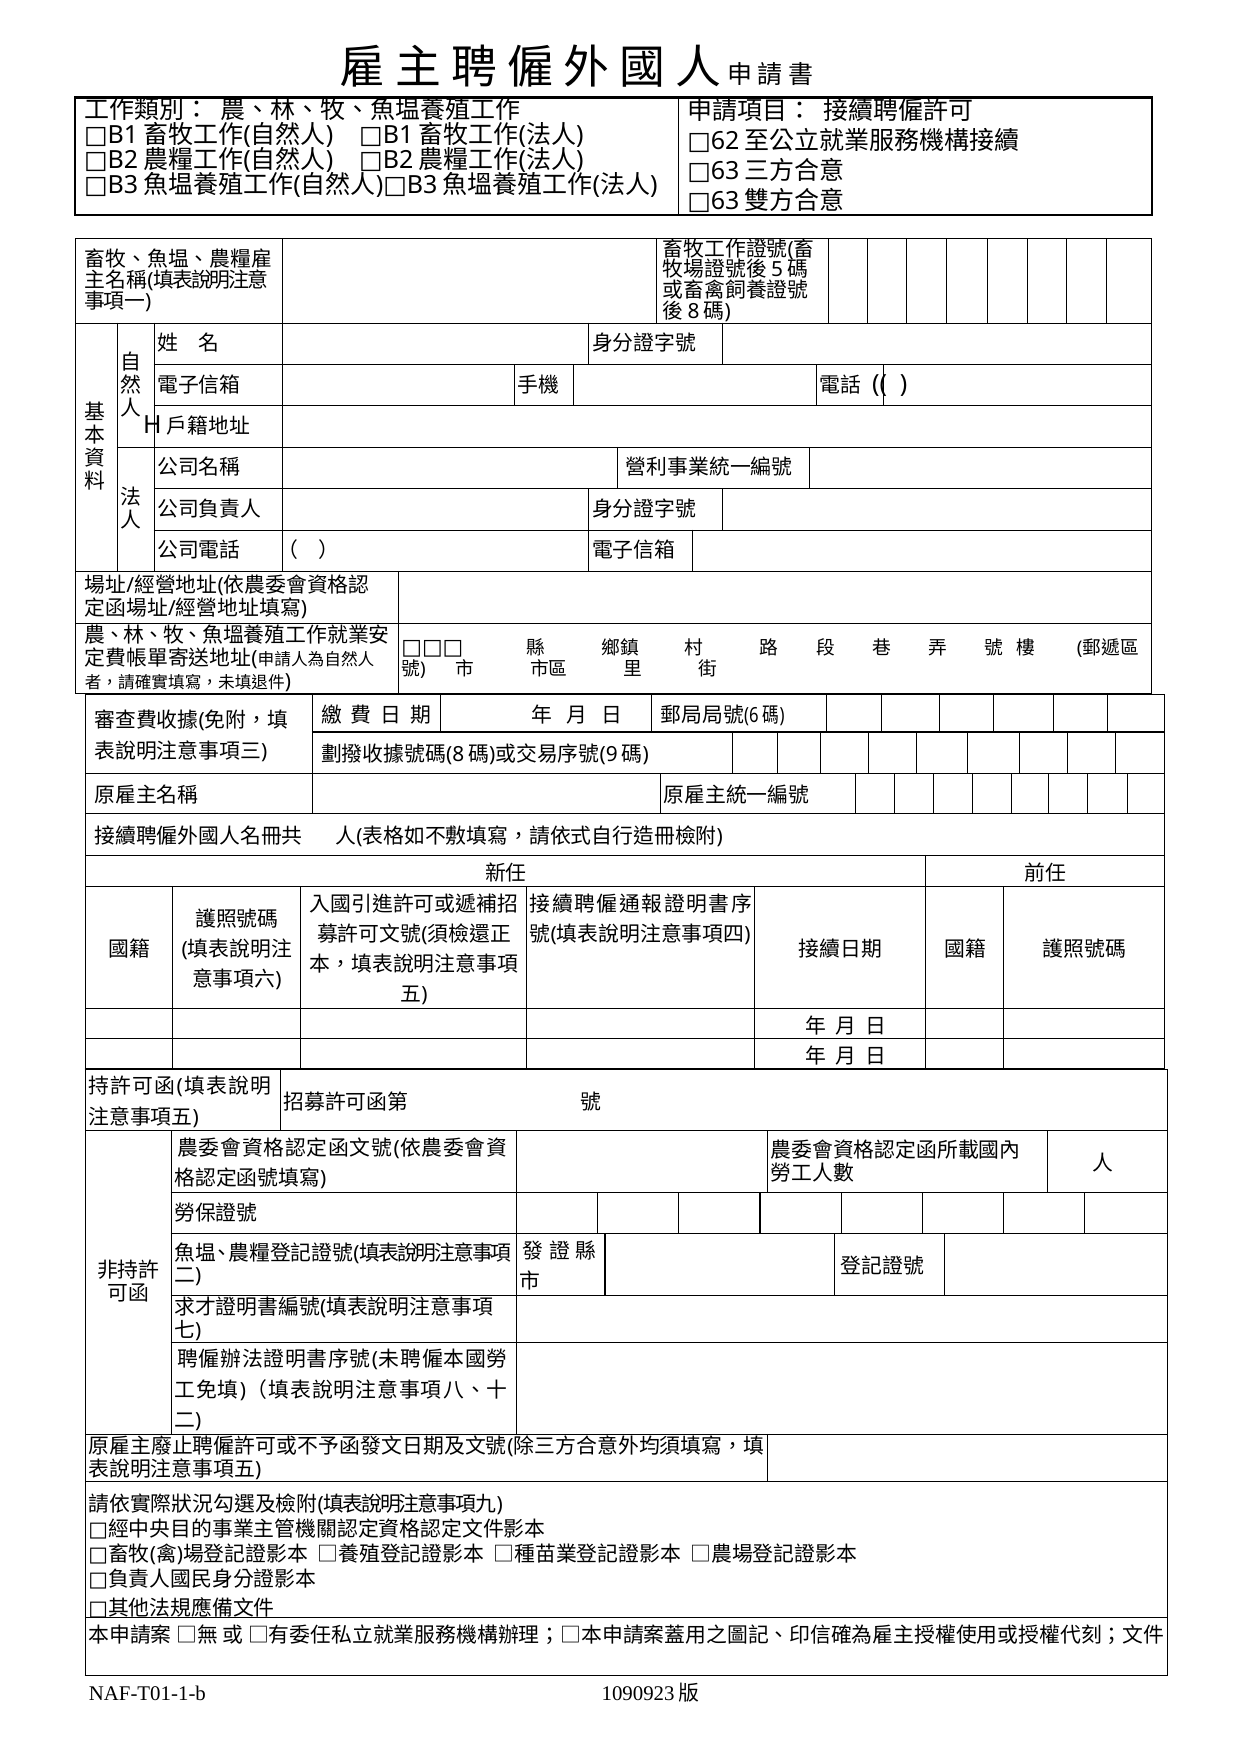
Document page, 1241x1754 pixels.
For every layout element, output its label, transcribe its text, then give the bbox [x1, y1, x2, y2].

table_cell 接續聘僱通報證明書序號(填表說明注意事項四) [527, 887, 754, 1008]
table_cell [173, 1009, 300, 1038]
table_header [907, 239, 946, 323]
table_cell [869, 733, 916, 773]
table_cell 自然人 [118, 324, 154, 447]
table_cell 魚塭、農糧登記證號(填表說明注意事項二) [172, 1234, 516, 1295]
table_cell (( ) [884, 365, 1151, 405]
table_header [1028, 239, 1066, 323]
table_cell 農委會資格認定函所載國內勞工人數 [768, 1131, 1047, 1192]
table_header [829, 239, 867, 323]
table_header [868, 239, 906, 323]
table_cell 原雇主統一編號 [661, 774, 855, 813]
table_header 招募許可函第 號 [281, 1070, 1167, 1130]
table_cell [895, 774, 933, 813]
table_cell [86, 1009, 172, 1038]
table_cell 電子信箱 [589, 531, 692, 571]
table_header 持許可函(填表說明注意事項五) [86, 1070, 280, 1130]
table_cell □□□ 縣 鄉鎮 村 路 段 巷 弄 號 樓 (郵遞區號) 市 市區 里 街 [399, 624, 1151, 693]
table_cell [301, 1009, 526, 1038]
table_header [827, 695, 881, 731]
table_cell [761, 1193, 841, 1233]
table_cell [733, 733, 777, 773]
table_cell [810, 448, 1151, 488]
table_cell 身分證字號 [589, 324, 722, 364]
table_cell [527, 1009, 754, 1038]
table_cell [1128, 774, 1164, 813]
table_cell 請依實際狀況勾選及檢附(填表說明注意事項九) □經中央目的事業主管機關認定資格認定文件影本 □畜牧(禽)場登記證影本 □養殖登記證影本 □種苗業登記證影本 □農場登記證影本 □負責人國民身分證影本 □其他法規應備文件 [86, 1482, 1167, 1617]
table_cell [679, 1193, 759, 1233]
table_header 畜牧工作證號(畜牧場證號後5碼或畜禽飼養證號後8碼) [657, 239, 828, 323]
table_cell [926, 1039, 1003, 1068]
table_cell [1085, 1193, 1167, 1233]
table_cell 前任 [926, 856, 1164, 886]
table_cell [917, 733, 967, 773]
table_cell 電子信箱 [155, 365, 282, 405]
table_header [1108, 695, 1164, 731]
table_cell [1049, 774, 1087, 813]
table_header 申請項目： 接續聘僱許可 □62至公立就業服務機構接續 □63三方合意 □63雙方合意 [679, 99, 1151, 213]
table_cell 國籍 [86, 887, 172, 1008]
table_cell [723, 324, 1151, 364]
table_cell 接續日期 [755, 887, 925, 1008]
table_cell 發證縣市 [517, 1234, 604, 1295]
table_cell 場址/經營地址(依農委會資格認定函場址/經營地址填寫) [76, 572, 398, 623]
table_cell [945, 1234, 1167, 1295]
table_header [1054, 695, 1107, 731]
table_cell 農委會資格認定函文號(依農委會資格認定函號填寫) [172, 1131, 516, 1192]
table_cell 人 [1048, 1131, 1167, 1192]
table_cell 新任 [86, 856, 925, 886]
table_cell [723, 489, 1151, 529]
table_cell 登記證號 [835, 1234, 944, 1295]
table_cell [923, 1193, 1003, 1233]
table_cell [1012, 774, 1048, 813]
table_header 年 月 日 [441, 695, 651, 731]
table_cell [926, 1009, 1003, 1038]
table_cell [842, 1193, 922, 1233]
table_header [283, 239, 656, 323]
table_cell [313, 774, 660, 813]
table_cell 法人 [118, 448, 154, 571]
table_header [1067, 239, 1106, 323]
table_cell [517, 1343, 1167, 1434]
table_cell 身分證字號 [589, 489, 722, 529]
table_cell [574, 365, 816, 405]
table_cell 劃撥收據號碼(8碼)或交易序號(9碼) [313, 733, 732, 773]
table_cell [856, 774, 894, 813]
table_cell 原雇主廢止聘僱許可或不予函發文日期及文號(除三方合意外均須填寫，填表說明注意事項五) [86, 1435, 767, 1481]
table_cell 農、林、牧、魚塭養殖工作就業安定費帳單寄送地址(申請人為自然人者，請確實填寫，未填退件) [76, 624, 398, 693]
table_cell [283, 365, 514, 405]
table_header [947, 239, 987, 323]
table_cell 年 月 日 [755, 1039, 925, 1068]
table_cell 電話 [817, 365, 883, 405]
table_cell [1088, 774, 1127, 813]
table_cell 求才證明書編號(填表說明注意事項七) [172, 1296, 516, 1342]
table_header 審查費收據(免附，填表說明注意事項三) [86, 695, 312, 773]
table_cell [283, 324, 588, 364]
table_cell [517, 1296, 1167, 1342]
table_cell [283, 406, 1151, 447]
table_cell 非持許可函 [86, 1131, 171, 1434]
table_cell 護照號碼 (填表說明注意事項六) [173, 887, 300, 1008]
table_cell [1020, 733, 1067, 773]
table_cell [283, 489, 588, 529]
table_cell [301, 1039, 526, 1068]
table_cell [283, 448, 617, 488]
table_cell 年 月 日 [755, 1009, 925, 1038]
table_cell [1068, 733, 1115, 773]
table_cell [1004, 1193, 1084, 1233]
table_cell [1004, 1009, 1164, 1038]
table_header 工作類別： 農、林、牧、魚塭養殖工作 □B1畜牧工作(自然人) □B1畜牧工作(法人) □B2農糧工作(自然人) □B2農糧工作(法人) □B3魚塭養殖工作(自然人)□B3魚塭養殖工作(法人) [76, 99, 678, 213]
table_cell 公司電話 [155, 531, 282, 571]
table_cell [517, 1193, 597, 1233]
table_cell 聘僱辦法證明書序號(未聘僱本國勞工免填)（填表說明注意事項八、十二) [172, 1343, 516, 1434]
table_cell 手機 [515, 365, 573, 405]
table_cell [778, 733, 820, 773]
table_cell [173, 1039, 300, 1068]
table_cell 營利事業統一編號 [618, 448, 809, 488]
table_cell [934, 774, 972, 813]
table_header [882, 695, 939, 731]
table_cell [86, 1039, 172, 1068]
table_cell [768, 1435, 1167, 1481]
table_cell [821, 733, 868, 773]
table_cell [968, 733, 1019, 773]
table_cell [517, 1131, 767, 1192]
table_header [940, 695, 993, 731]
table_cell 勞保證號 [172, 1193, 516, 1233]
table_header 繳費日期 [313, 695, 440, 731]
table_cell 公司負責人 [155, 489, 282, 529]
table_cell 姓 名 [155, 324, 282, 364]
table_cell 國籍 [926, 887, 1003, 1008]
table_cell 護照號碼 [1004, 887, 1164, 1008]
table_cell 本申請案 □無 或 □有委任私立就業服務機構辦理；□本申請案蓋用之圖記、印信確為雇主授權使用或授權代刻；文件 [86, 1618, 1167, 1675]
table_cell [527, 1039, 754, 1068]
table_header 郵局局號(6碼) [652, 695, 826, 731]
table_cell 原雇主名稱 [86, 774, 312, 813]
table_header 畜牧、魚塭、農糧雇主名稱(填表說明注意事項一) [76, 239, 282, 323]
table_cell [606, 1234, 834, 1295]
table_cell 入國引進許可或遞補招募許可文號(須檢還正本，填表說明注意事項五) [301, 887, 526, 1008]
table_cell [1004, 1039, 1164, 1068]
table_cell [973, 774, 1011, 813]
table_cell [598, 1193, 678, 1233]
table_cell 基本資料 [76, 324, 117, 571]
table_cell [399, 572, 1151, 623]
table_header [988, 239, 1027, 323]
table_header [1107, 239, 1151, 323]
table_cell 接續聘僱外國人名冊共 人(表格如不敷填寫，請依式自行造冊檢附) [86, 814, 1164, 855]
table_cell [1116, 733, 1164, 773]
table_cell （ ） [283, 531, 588, 571]
table_header [994, 695, 1053, 731]
text 雇 主 聘 僱 外 國 人 申 請 書 [89, 30, 1064, 96]
table_cell 公司名稱 [155, 448, 282, 488]
table_cell [693, 531, 1151, 571]
table_cell H戶籍地址 [155, 406, 282, 447]
